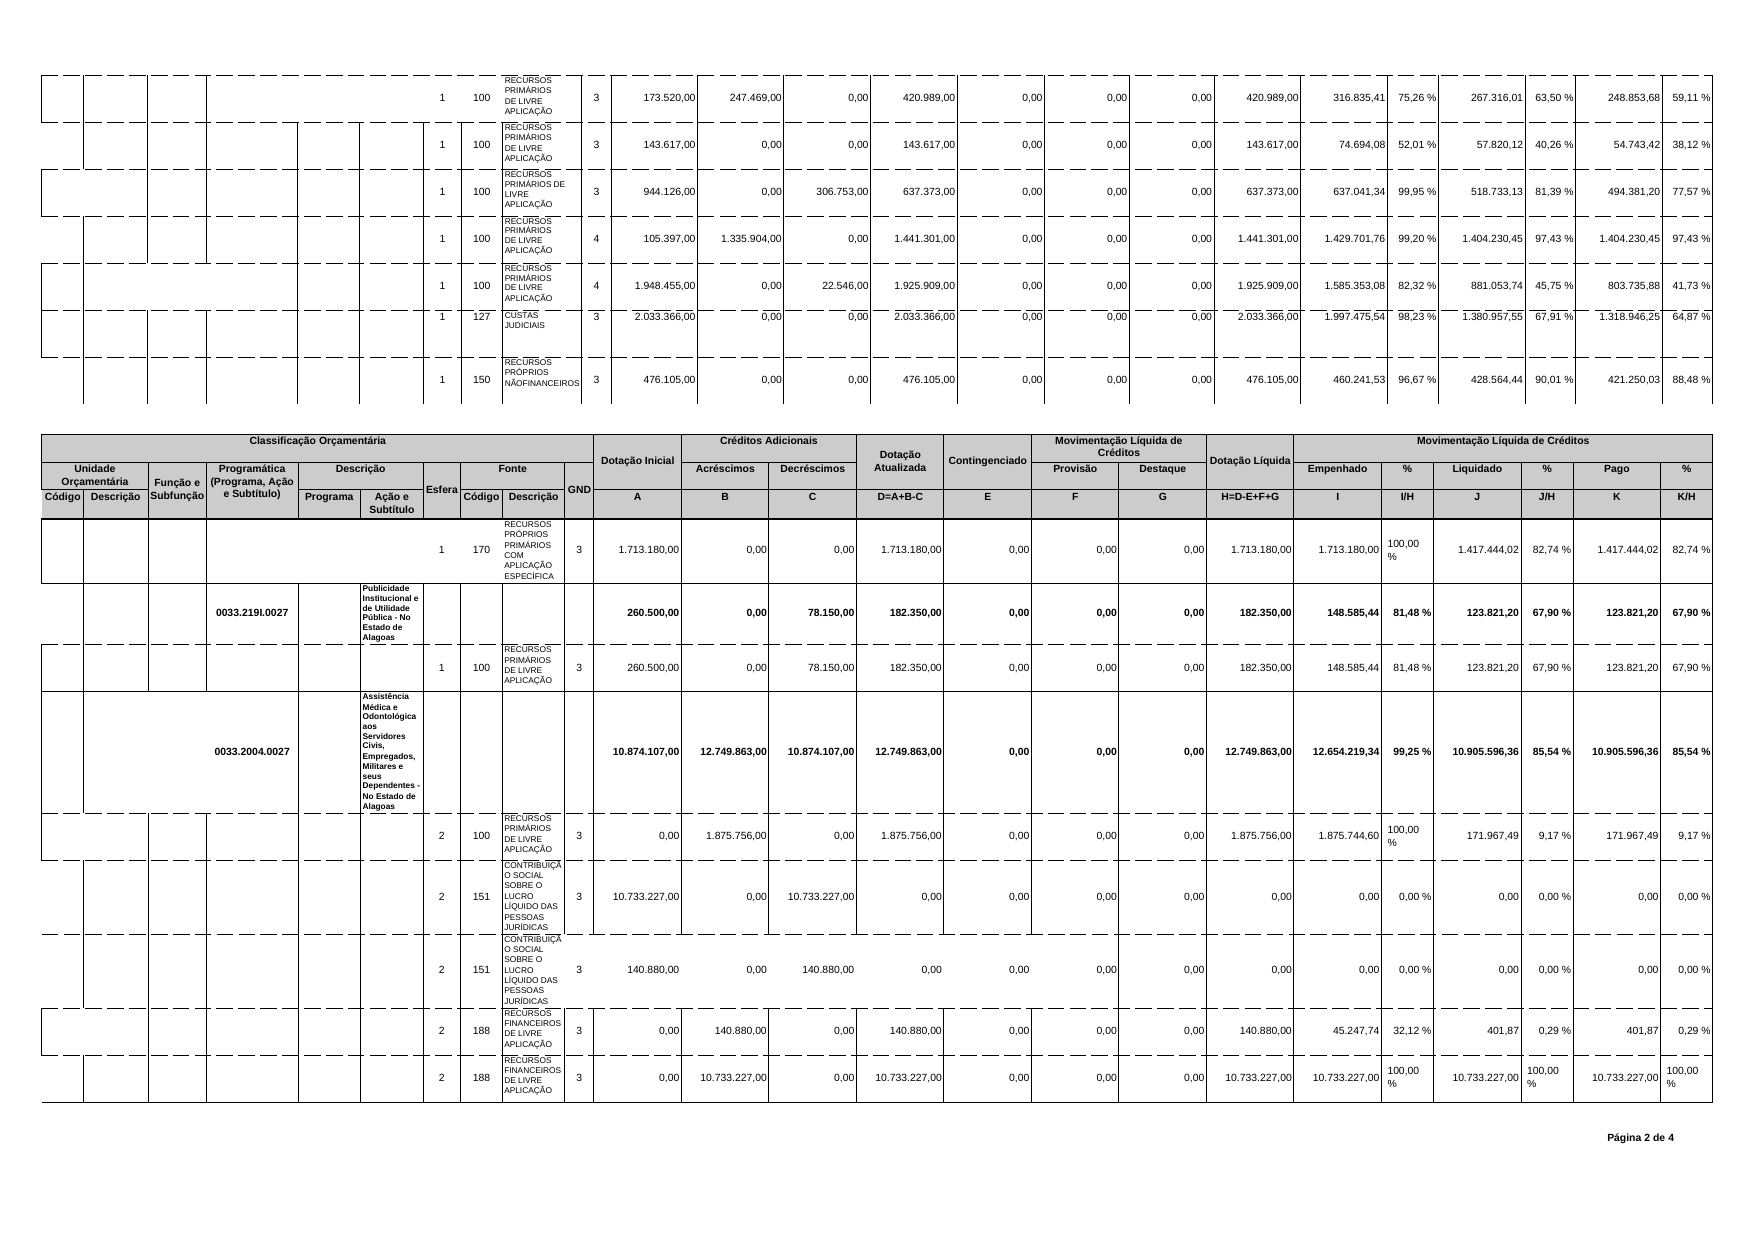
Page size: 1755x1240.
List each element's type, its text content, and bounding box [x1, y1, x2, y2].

table_cell 1 [424, 357, 461, 404]
table_cell 100 [461, 75, 502, 122]
table_cell 140.880,00 [857, 1008, 943, 1054]
table_cell 476.105,00 [871, 357, 957, 404]
table_cell [42, 520, 83, 583]
table_cell 0,00 [682, 520, 768, 583]
table_cell 45,75 % [1526, 263, 1575, 310]
table_cell % [1661, 463, 1712, 489]
table_cell 0,00 [1130, 75, 1214, 122]
table_cell [84, 860, 148, 934]
table_cell 2 [424, 934, 460, 1008]
table_cell 3 [565, 934, 594, 1008]
table_cell 3 [582, 75, 611, 122]
table_cell 0,00 [958, 216, 1044, 263]
table_cell 151 [461, 860, 502, 934]
table_cell 0,00 [784, 216, 870, 263]
table_cell 1 [424, 122, 461, 169]
table_cell 0,00 [682, 584, 768, 644]
table_cell 97,43 % [1663, 216, 1712, 263]
table_cell Publicidade Institucional e de Utilidade Pública - No Estado de Alagoas [361, 584, 423, 644]
table_cell 98,23 % [1388, 310, 1438, 357]
table_cell % [1522, 463, 1573, 489]
table_cell 12.749.863,00 [682, 692, 768, 813]
table_cell 10.733.227,00 [594, 860, 681, 934]
table_cell 75,26 % [1388, 75, 1438, 122]
table_cell 0,00 [1434, 860, 1521, 934]
table_cell C [769, 490, 856, 518]
table_cell [148, 75, 206, 122]
table_cell [84, 75, 147, 122]
table_cell 260.500,00 [594, 644, 681, 691]
table_cell 1.925.909,00 [871, 263, 957, 310]
table_cell 171.967,49 [1434, 813, 1521, 860]
table_cell 12.654.219,34 [1294, 692, 1381, 813]
table_cell 0,00 [944, 860, 1031, 934]
table_cell 0,00 [1032, 1055, 1118, 1102]
table_cell [148, 169, 206, 216]
table_cell 10.905.596,36 [1574, 692, 1660, 813]
table_cell CUSTAS JUDICIAIS [503, 310, 581, 357]
table_cell 140.880,00 [594, 934, 681, 1008]
table_cell 143.617,00 [1215, 122, 1300, 169]
table_cell 9,17 % [1522, 813, 1573, 860]
table_cell 127 [462, 310, 502, 357]
table_cell Função e Subfunção [149, 463, 206, 518]
table_cell 74.694,08 [1301, 122, 1387, 169]
table_cell 0,00 [698, 357, 783, 404]
table_cell 0,00 [1119, 1008, 1206, 1054]
table_cell Provisão [1032, 463, 1118, 489]
table_cell [149, 520, 206, 583]
table_cell [361, 644, 423, 691]
table_cell 0,00 [1119, 520, 1206, 583]
table_cell 1.875.756,00 [857, 813, 943, 860]
table_cell [42, 263, 83, 310]
table_cell 0,00 [1119, 692, 1206, 813]
table_cell 0,00 [698, 169, 783, 216]
table_cell 1 [424, 310, 461, 357]
table_cell 10.733.227,00 [682, 1055, 768, 1102]
table_cell Programa [299, 490, 360, 518]
table_cell [360, 520, 423, 583]
table_cell [83, 1008, 148, 1054]
table_cell K/H [1661, 490, 1712, 518]
table_cell [207, 310, 297, 357]
table_cell [84, 216, 147, 263]
table_cell [299, 860, 360, 934]
table_cell [148, 357, 206, 404]
table_cell 0,00 [1207, 860, 1293, 934]
table_cell [42, 584, 83, 644]
table_cell [42, 934, 83, 1008]
table_header Dotação Inicial [594, 435, 681, 489]
table_cell 2.033.366,00 [1215, 310, 1300, 357]
table_header Movimentação Líquida de Créditos [1294, 435, 1712, 462]
table_cell [149, 644, 206, 691]
table_cell 170 [460, 520, 502, 583]
table_cell 3 [565, 644, 593, 691]
table_cell Esfera [424, 463, 460, 518]
table_cell [84, 934, 148, 1008]
table_cell Código [42, 490, 83, 518]
table_cell GND [565, 463, 593, 518]
table_cell 100 [462, 169, 502, 216]
table_cell [148, 692, 206, 813]
table_cell 0,00 [682, 860, 768, 934]
table_cell 1 [424, 216, 461, 263]
table_cell 0,00 [958, 310, 1044, 357]
table_cell 85,54 % [1661, 692, 1712, 813]
table_cell 67,90 % [1522, 584, 1573, 644]
table_cell 67,91 % [1526, 310, 1575, 357]
table_cell 90,01 % [1526, 357, 1575, 404]
table_cell 0,00 [1032, 520, 1118, 583]
table_cell 248.853,68 [1576, 75, 1662, 122]
table_cell 0,00 [944, 1008, 1031, 1054]
table_cell [207, 75, 297, 122]
table_cell [298, 520, 360, 583]
table_cell 494.381,20 [1576, 169, 1662, 216]
table_cell [42, 357, 83, 404]
table_cell 143.617,00 [871, 122, 957, 169]
table_cell 10.905.596,36 [1434, 692, 1521, 813]
table_cell Fonte [461, 463, 564, 489]
table_cell 1.335.904,00 [698, 216, 783, 263]
table_cell [461, 692, 502, 813]
table_cell 0,00 [681, 934, 769, 1008]
table_cell 0,00 [1045, 122, 1129, 169]
table_cell 81,48 % [1382, 584, 1433, 644]
table_cell 421.250,03 [1576, 357, 1662, 404]
table_cell RECURSOS PRIMÁRIOS DE LIVRE APLICAÇÃO [503, 75, 581, 122]
table_cell [207, 1008, 298, 1054]
table_cell 0,00 [958, 263, 1044, 310]
table_cell 0,00 [784, 310, 870, 357]
table_cell [42, 692, 83, 813]
table_cell B [682, 490, 768, 518]
table_cell 401,87 [1434, 1008, 1521, 1054]
table_cell [42, 1008, 83, 1054]
table_cell RECURSOS PRIMÁRIOS DE LIVRE APLICAÇÃO [503, 813, 564, 860]
table_cell 0,00 [1045, 169, 1129, 216]
table_cell 0,00 [1130, 357, 1214, 404]
table_cell J/H [1522, 490, 1573, 518]
table_cell 150 [462, 357, 502, 404]
table_cell 10.874.107,00 [769, 692, 856, 813]
table_cell [503, 584, 564, 644]
table_cell 260.500,00 [594, 584, 681, 644]
table_cell 38,12 % [1663, 122, 1712, 169]
table_cell 0,00 [1031, 934, 1118, 1008]
table_cell 100,00 % [1382, 1055, 1433, 1102]
table_cell 0,00 [1032, 644, 1118, 691]
table_cell 0,00 [958, 75, 1044, 122]
table_cell 182.350,00 [1207, 584, 1293, 644]
table_cell 67,90 % [1661, 644, 1712, 691]
table_cell 140.880,00 [769, 934, 856, 1008]
table_cell [299, 934, 360, 1008]
table_cell [565, 692, 593, 813]
table_cell 476.105,00 [1215, 357, 1300, 404]
table_cell [206, 263, 297, 310]
table_cell [42, 75, 83, 122]
table_cell 78.150,00 [769, 584, 856, 644]
table_cell 1.429.701,76 [1301, 216, 1387, 263]
table_cell 140.880,00 [682, 1008, 768, 1054]
table_cell 100,00 % [1522, 1055, 1573, 1102]
table_cell [207, 122, 297, 169]
table_cell [148, 216, 206, 263]
table_cell [424, 584, 460, 644]
table_cell 0,00 [682, 644, 768, 691]
table_cell 0033.219I.0027 [207, 584, 298, 644]
table_cell RECURSOS PRÓPRIOS NÃOFINANCEIROS [503, 357, 581, 404]
table_cell [361, 1055, 423, 1102]
table_cell 10.733.227,00 [1434, 1055, 1521, 1102]
table_cell 0,00 [594, 813, 681, 860]
table_cell [207, 520, 298, 583]
table_cell 0,00 [958, 169, 1044, 216]
table_cell [149, 813, 206, 860]
table_cell 316.835,41 [1301, 75, 1387, 122]
table_cell 420.989,00 [871, 75, 957, 122]
table_cell [361, 813, 423, 860]
table_cell [207, 860, 298, 934]
table_cell [503, 692, 564, 813]
table_cell [299, 1008, 360, 1054]
table_cell [83, 169, 147, 216]
table_cell [84, 357, 147, 404]
table_cell 0,00 [944, 644, 1031, 691]
table_cell E [944, 490, 1031, 518]
table_cell Programática (Programa, Ação e Subtítulo) [207, 463, 298, 518]
table_cell 944.126,00 [612, 169, 697, 216]
table_cell 100,00 % [1382, 813, 1433, 860]
table_cell Descrição [503, 490, 564, 518]
table_cell [461, 584, 502, 644]
table_cell [84, 644, 148, 691]
table_cell [42, 813, 83, 860]
table_cell 0,00 [1434, 934, 1521, 1008]
table_cell 0,00 [1574, 934, 1660, 1008]
table_header Dotação Líquida [1207, 435, 1293, 489]
table_cell 1.318.946,25 [1576, 310, 1662, 357]
table_cell 0,00 % [1661, 934, 1712, 1008]
table_cell [207, 644, 298, 691]
table_cell [42, 216, 83, 263]
table_cell 881.053,74 [1439, 263, 1525, 310]
table_cell [360, 216, 423, 263]
table_cell [360, 310, 423, 357]
table_cell 85,54 % [1522, 692, 1573, 813]
table_cell 0,29 % [1661, 1008, 1712, 1054]
table_cell 0,00 [1130, 216, 1214, 263]
table_cell I [1294, 490, 1381, 518]
table_cell 10.733.227,00 [1294, 1055, 1381, 1102]
table_cell 123.821,20 [1574, 644, 1660, 691]
table_cell Acréscimos [682, 463, 768, 489]
table_cell 173.520,00 [612, 75, 697, 122]
table_cell 0,29 % [1522, 1008, 1573, 1054]
table_cell 67,90 % [1661, 584, 1712, 644]
table_cell 188 [461, 1008, 502, 1054]
table_cell 0,00 [1032, 860, 1118, 934]
table_cell [84, 263, 148, 310]
table_cell 420.989,00 [1215, 75, 1300, 122]
table_cell 81,48 % [1382, 644, 1433, 691]
table_cell 77,57 % [1663, 169, 1712, 216]
table_cell 0,00 % [1382, 934, 1433, 1008]
table_cell 45.247,74 [1294, 1008, 1381, 1054]
table_cell Código [461, 490, 502, 518]
table_cell 0,00 [958, 122, 1044, 169]
table_cell [42, 860, 83, 934]
table_cell 123.821,20 [1574, 584, 1660, 644]
table_cell 0,00 [1294, 934, 1381, 1008]
table_cell 1 [424, 263, 461, 310]
table_cell 1.404.230,45 [1439, 216, 1525, 263]
table_cell 40,26 % [1526, 122, 1575, 169]
table_cell 10.733.227,00 [1207, 1055, 1293, 1102]
table_cell [298, 310, 359, 357]
table_cell 476.105,00 [612, 357, 697, 404]
table_cell [207, 934, 298, 1008]
table_cell 151 [461, 934, 502, 1008]
table_cell Liquidado [1434, 463, 1521, 489]
table_cell 0,00 [1045, 263, 1129, 310]
table_cell 637.373,00 [1215, 169, 1300, 216]
table_cell 0,00 [784, 122, 870, 169]
table_cell 1.925.909,00 [1215, 263, 1300, 310]
table_cell [299, 692, 360, 813]
table_cell [149, 934, 206, 1008]
table_cell 0,00 [944, 813, 1031, 860]
table_cell Pago [1574, 463, 1660, 489]
table_cell [298, 169, 359, 216]
table_cell 0,00 [1045, 216, 1129, 263]
table_cell 0,00 [594, 1055, 681, 1102]
table_cell [42, 122, 83, 169]
table_cell 0,00 [1294, 860, 1381, 934]
table_cell [149, 860, 206, 934]
table_cell [42, 1055, 83, 1102]
table_cell RECURSOS PRIMÁRIOS DE LIVRE APLICAÇÃO [503, 263, 581, 310]
table_cell D=A+B-C [857, 490, 943, 518]
table_cell 2 [424, 1055, 460, 1102]
table_cell 100,00 % [1382, 520, 1433, 583]
table_cell 0,00 [769, 1008, 856, 1054]
table_cell [149, 1008, 206, 1054]
table_cell 0,00 [1119, 584, 1206, 644]
table_cell 1 [424, 169, 461, 216]
table_cell 0,00 [1119, 644, 1206, 691]
table_cell [299, 644, 360, 691]
table_cell [207, 357, 297, 404]
table_cell 143.617,00 [612, 122, 697, 169]
table_cell [148, 122, 206, 169]
table_cell 0,00 [698, 122, 783, 169]
table_header Movimentação Líquida de Créditos [1032, 435, 1206, 462]
table_cell 3 [582, 357, 611, 404]
table_cell 99,20 % [1388, 216, 1438, 263]
table_cell 54.743,42 [1576, 122, 1662, 169]
table_cell 97,43 % [1526, 216, 1575, 263]
table_cell 57.820,12 [1439, 122, 1525, 169]
table_cell 100 [462, 263, 502, 310]
table_cell [149, 1055, 206, 1102]
table_cell H=D-E+F+G [1207, 490, 1293, 518]
table_header Créditos Adicionais [682, 435, 856, 462]
table_cell 0,00 [1032, 584, 1118, 644]
table_cell 1.441.301,00 [871, 216, 957, 263]
table_cell 82,32 % [1388, 263, 1438, 310]
table_cell 0,00 [769, 1055, 856, 1102]
table_cell J [1434, 490, 1521, 518]
table_cell 1.713.180,00 [1294, 520, 1381, 583]
table_cell [360, 169, 423, 216]
table_cell 22.546,00 [784, 263, 870, 310]
table_cell 123.821,20 [1434, 584, 1521, 644]
table_cell 0,00 [1032, 692, 1118, 813]
table_header Classificação Orçamentária [42, 435, 593, 462]
table_cell 0,00 [1045, 357, 1129, 404]
table_cell 0,00 % [1522, 934, 1573, 1008]
table_cell 99,95 % [1388, 169, 1438, 216]
table_cell [565, 584, 593, 644]
table_cell 1.417.444,02 [1574, 520, 1660, 583]
table_cell 1 [423, 520, 460, 583]
table_cell 100 [462, 216, 502, 263]
table_cell 41,73 % [1663, 263, 1712, 310]
table_cell [299, 813, 360, 860]
table_cell 3 [565, 813, 593, 860]
table_cell [361, 1008, 423, 1054]
table_cell A [594, 490, 681, 518]
table_cell 637.041,34 [1301, 169, 1387, 216]
table_cell 0,00 [944, 692, 1031, 813]
table_cell 182.350,00 [857, 584, 943, 644]
table_cell 1.875.744,60 [1294, 813, 1381, 860]
table_cell RECURSOS FINANCEIROS DE LIVRE APLICAÇÃO [503, 1055, 564, 1102]
table_cell [424, 692, 460, 813]
table_cell 0,00 [698, 263, 783, 310]
table_cell [83, 813, 148, 860]
table_cell 0,00 [784, 357, 870, 404]
table_cell [297, 75, 359, 122]
table_cell 0,00 [769, 813, 856, 860]
table_cell [361, 860, 423, 934]
table_cell 2 [424, 813, 460, 860]
table_cell 0,00 [1119, 934, 1206, 1008]
table_cell 0,00 [594, 1008, 681, 1054]
table_cell 1 [424, 75, 461, 122]
table_cell 123.821,20 [1434, 644, 1521, 691]
table_cell Destaque [1119, 463, 1206, 489]
table_cell 67,90 % [1522, 644, 1573, 691]
table_cell 0,00 [784, 75, 870, 122]
table_cell 0,00 [944, 584, 1031, 644]
table_cell [148, 263, 206, 310]
table_cell [299, 1055, 360, 1102]
table_cell [84, 310, 147, 357]
table_cell [42, 310, 83, 357]
table_cell 0,00 [1130, 310, 1214, 357]
table_cell 0,00 [1045, 75, 1129, 122]
table_cell RECURSOS PRIMÁRIOS DE LIVRE APLICAÇÃO [503, 644, 564, 691]
table_cell [298, 122, 359, 169]
table_cell 1.585.353,08 [1301, 263, 1387, 310]
table_cell 64,87 % [1663, 310, 1712, 357]
table_cell [148, 310, 206, 357]
table_cell 0,00 [1119, 1055, 1206, 1102]
table_cell 3 [582, 310, 611, 357]
table_cell 3 [565, 1008, 593, 1054]
table_cell Descrição [299, 463, 423, 489]
table_cell 267.316,01 [1439, 75, 1525, 122]
table_cell 0,00 [1032, 1008, 1118, 1054]
table_cell 140.880,00 [1207, 1008, 1293, 1054]
table_cell [84, 1055, 148, 1102]
table_header Contingenciado [944, 435, 1031, 489]
table_cell Assistência Médica e Odontológica aos Servidores Civis, Empregados, Militares e seus Dependentes - No Estado de Alagoas [361, 692, 423, 813]
table_cell 96,67 % [1388, 357, 1438, 404]
table_cell 1.441.301,00 [1215, 216, 1300, 263]
table_cell 63,50 % [1526, 75, 1575, 122]
table_cell 182.350,00 [1207, 644, 1293, 691]
table_cell 1.875.756,00 [1207, 813, 1293, 860]
table_cell 4 [582, 263, 611, 310]
table_cell RECURSOS PRIMÁRIOS DE LIVRE APLICAÇÃO [503, 216, 581, 263]
table_cell 0033.2004.0027 [206, 692, 298, 813]
table_cell 0,00 [958, 357, 1044, 404]
table_cell 171.967,49 [1574, 813, 1660, 860]
table_cell [42, 644, 83, 691]
table_cell 1.713.180,00 [1207, 520, 1293, 583]
table_cell 148.585,44 [1294, 584, 1381, 644]
table_cell 1.417.444,02 [1434, 520, 1521, 583]
table_cell [149, 584, 206, 644]
table_cell 100 [461, 813, 502, 860]
table_cell [207, 216, 297, 263]
table_cell 3 [582, 169, 611, 216]
table_cell [299, 584, 360, 644]
table_cell 0,00 [944, 1055, 1031, 1102]
table_cell 3 [565, 520, 593, 583]
table_cell 401,87 [1574, 1008, 1660, 1054]
table_cell 1.713.180,00 [594, 520, 681, 583]
table_cell 0,00 [944, 934, 1031, 1008]
table_cell 0,00 [1130, 263, 1214, 310]
table_cell 0,00 [1119, 813, 1206, 860]
table_cell 100 [461, 644, 502, 691]
table_cell 3 [582, 122, 611, 169]
table_cell 105.397,00 [612, 216, 697, 263]
table_cell 52,01 % [1388, 122, 1438, 169]
table_cell 0,00 [1207, 934, 1293, 1008]
table_cell 32,12 % [1382, 1008, 1433, 1054]
table_cell % [1382, 463, 1433, 489]
table_cell 82,74 % [1661, 520, 1712, 583]
table_cell [361, 934, 423, 1008]
table_cell 3 [565, 1055, 593, 1102]
table_cell 0,00 [1119, 860, 1206, 934]
table_cell 10.733.227,00 [857, 1055, 943, 1102]
table_cell 10.733.227,00 [769, 860, 856, 934]
table_cell [360, 75, 423, 122]
table_cell 460.241,53 [1301, 357, 1387, 404]
table_cell 1.713.180,00 [857, 520, 943, 583]
table_cell 2.033.366,00 [612, 310, 697, 357]
table_cell [360, 122, 423, 169]
table_cell RECURSOS PRIMÁRIOS DE LIVRE APLICAÇÃO [503, 122, 581, 169]
table_cell 2.033.366,00 [871, 310, 957, 357]
table_cell [84, 584, 148, 644]
table_cell 2 [424, 1008, 460, 1054]
table_cell 3 [565, 860, 593, 934]
table_cell [84, 692, 148, 813]
table_cell [207, 1055, 298, 1102]
table_cell 0,00 [1032, 813, 1118, 860]
table_cell Unidade Orçamentária [42, 463, 148, 489]
table_cell 0,00 [1130, 122, 1214, 169]
table_cell 428.564,44 [1439, 357, 1525, 404]
table_cell [298, 216, 359, 263]
table_cell [207, 813, 298, 860]
table_cell CONTRIBUIÇÃ O SOCIAL SOBRE O LUCRO LÍQUIDO DAS PESSOAS JURÍDICAS [503, 860, 564, 934]
table_cell 0,00 [944, 520, 1031, 583]
table_cell 99,25 % [1382, 692, 1433, 813]
table_cell [84, 520, 148, 583]
table_cell K [1574, 490, 1660, 518]
table_cell I/H [1382, 490, 1433, 518]
table_cell CONTRIBUIÇÃ O SOCIAL SOBRE O LUCRO LÍQUIDO DAS PESSOAS JURÍDICAS [503, 934, 564, 1008]
table_cell 1.380.957,55 [1439, 310, 1525, 357]
table_cell 0,00 [769, 520, 856, 583]
table_cell 9,17 % [1661, 813, 1712, 860]
table_cell 59,11 % [1663, 75, 1712, 122]
table_cell 78.150,00 [769, 644, 856, 691]
table_cell 1.948.455,00 [612, 263, 697, 310]
table_cell RECURSOS PRIMÁRIOS DE LIVRE APLICAÇÃO [503, 169, 581, 216]
table_cell 4 [582, 216, 611, 263]
table_cell 0,00 % [1522, 860, 1573, 934]
table_cell [207, 169, 297, 216]
table_cell 637.373,00 [871, 169, 957, 216]
table_cell 148.585,44 [1294, 644, 1381, 691]
table_cell Ação e Subtítulo [361, 490, 423, 518]
table_cell G [1119, 490, 1206, 518]
table_cell [84, 122, 147, 169]
table_cell 1.404.230,45 [1576, 216, 1662, 263]
table_cell F [1032, 490, 1118, 518]
table_cell 1.875.756,00 [682, 813, 768, 860]
table_cell 182.350,00 [857, 644, 943, 691]
table_cell [360, 357, 423, 404]
table_cell 0,00 [857, 860, 943, 934]
table_cell 82,74 % [1522, 520, 1573, 583]
table_cell 0,00 % [1661, 860, 1712, 934]
table_cell 1 [424, 644, 460, 691]
table_cell 2 [424, 860, 460, 934]
table_cell 88,48 % [1663, 357, 1712, 404]
table_cell Descrição [84, 490, 148, 518]
table_cell 12.749.863,00 [1207, 692, 1293, 813]
table_cell 1.997.475,54 [1301, 310, 1387, 357]
table_cell 0,00 [856, 934, 944, 1008]
table_cell 306.753,00 [784, 169, 870, 216]
table_header Dotação Atualizada [857, 435, 943, 489]
table_cell [298, 263, 359, 310]
table_cell Empenhado [1294, 463, 1381, 489]
table_cell 247.469,00 [698, 75, 783, 122]
table_cell 0,00 [698, 310, 783, 357]
table_cell Decréscimos [769, 463, 856, 489]
table_cell 0,00 % [1382, 860, 1433, 934]
table_cell 518.733,13 [1439, 169, 1525, 216]
table_cell 10.733.227,00 [1574, 1055, 1660, 1102]
table_cell 100,00 % [1661, 1055, 1712, 1102]
table_cell 12.749.863,00 [857, 692, 943, 813]
table_cell RECURSOS FINANCEIROS DE LIVRE APLICAÇÃO [503, 1008, 564, 1054]
table_cell 0,00 [1130, 169, 1214, 216]
table_cell [42, 169, 83, 216]
table_cell 0,00 [1574, 860, 1660, 934]
table_cell 188 [461, 1055, 502, 1102]
table_cell [360, 263, 423, 310]
table_cell 10.874.107,00 [594, 692, 681, 813]
table_cell 81,39 % [1526, 169, 1575, 216]
table_cell 0,00 [1045, 310, 1129, 357]
table_cell 100 [462, 122, 502, 169]
table_cell [298, 357, 359, 404]
table_cell RECURSOS PRÓPRIOS PRIMÁRIOS COM APLICAÇÃO ESPECÍFICA [502, 520, 564, 583]
table_cell 803.735,88 [1576, 263, 1662, 310]
